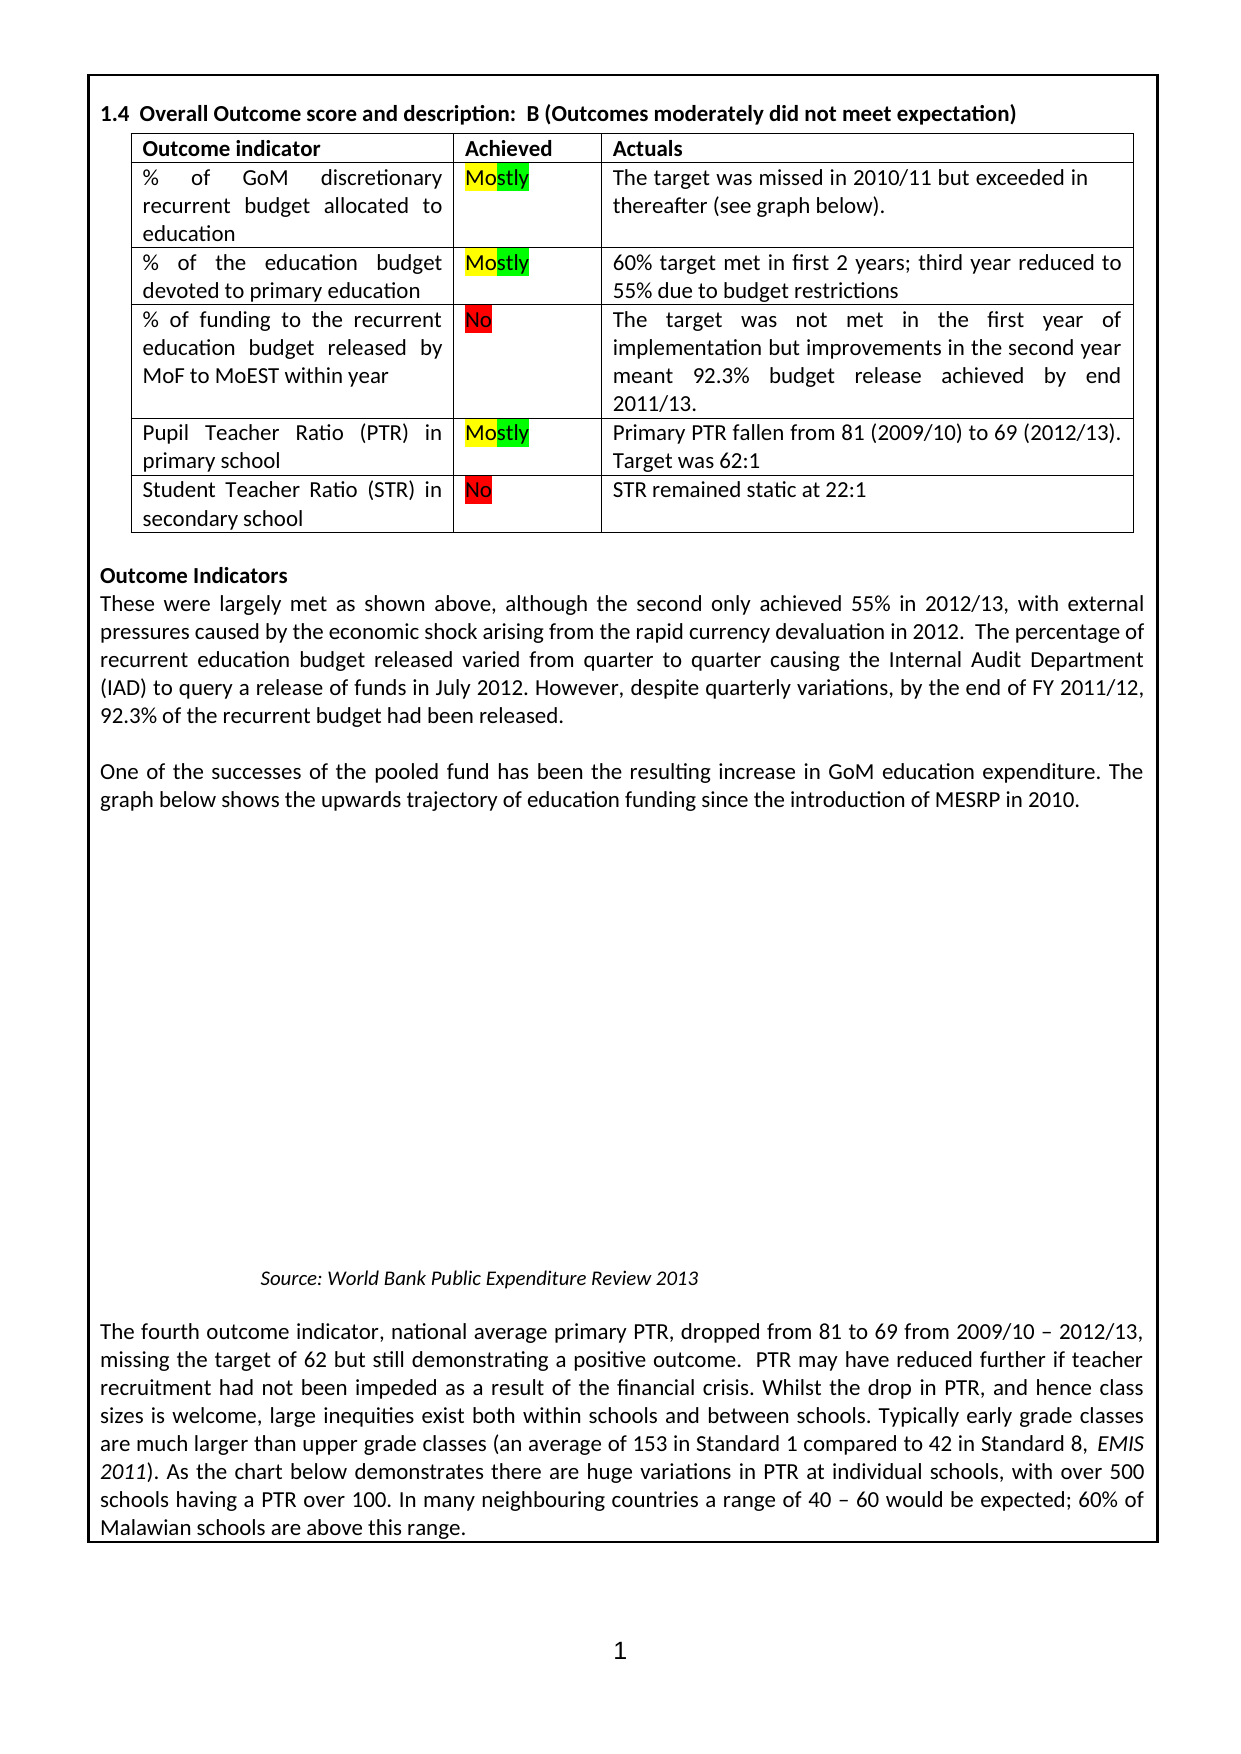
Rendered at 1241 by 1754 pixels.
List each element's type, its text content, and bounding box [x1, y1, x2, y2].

table_cell Student Teacher Ratio (STR) in secondary school [132, 476, 453, 532]
table_cell Pupil Teacher Ratio (PTR) in primary school [132, 419, 453, 474]
table_cell Primary PTR fallen from 81 (2009/10) to 69 (2012/13). Target was 62:1 [602, 419, 1133, 474]
table_cell % of GoM discretionary recurrent budget allocated to education [132, 163, 453, 247]
table_cell The target was missed in 2010/11 but exceeded in thereafter (see graph below). [602, 163, 1133, 247]
table_cell % of the education budget devoted to primary education [132, 248, 453, 304]
table_cell STR remained static at 22:1 [602, 476, 1133, 532]
table_cell Mostly [454, 419, 601, 474]
table_cell 60% target met in first 2 years; third year reduced to 55% due to budget restrictions [602, 248, 1133, 304]
table_cell No [454, 476, 601, 532]
table_cell % of funding to the recurrent education budget released by MoF to MoEST within year [132, 305, 453, 417]
table_cell No [454, 305, 601, 417]
table_cell Mostly [454, 163, 601, 247]
table_cell The target was not met in the first year of implementation but improvements in the second year meant 92.3% budget release achieved by end 2011/13. [602, 305, 1133, 417]
table_cell Mostly [454, 248, 601, 304]
table_header Actuals [602, 134, 1133, 162]
table_cell 1.4 Overall Outcome score and description: B (Outcomes moderately did not meet expectation) Outcome Indicators These were largely met as shown above, although the second only achieved 55% in 2012/13, with external pressures caused by the economic shock arising from the rapid currency devaluation in 2012. The percentage of recurrent education budget released varied from quarter to quarter causing the Internal Audit Department (IAD) to query a release of funds in July 2012. However, despite quarterly variations, by the end of FY 2011/12, 92.3% of the recurrent budget had been released. One of the successes of the pooled fund has been the resulting increase in GoM education expenditure. The graph below shows the upwards trajectory of education funding since the introduction of MESRP in 2010. Source: World Bank Public Expenditure Review 2013 The fourth outcome indicator, national average primary PTR, dropped from 81 to 69 from 2009/10 – 2012/13, missing the target of 62 but still demonstrating a positive outcome. PTR may have reduced further if teacher recruitment had not been impeded as a result of the financial crisis. Whilst the drop in PTR, and hence class sizes is welcome, large inequities exist both within schools and between schools. Typically early grade classes are much larger than upper grade classes (an average of 153 in Standard 1 compared to 42 in Standard 8, EMIS 2011). As the chart below demonstrates there are huge variations in PTR at individual schools, with over 500 schools having a PTR over 100. In many neighbouring countries a range of 40 – 60 would be expected; 60% of Malawian schools are above this range. (The above chart is the average PTR per school, not weighted by enrolment.) The fifth outcome indicator, national average secondary PTR has seen little change, with the indicator at 22 in 2012/13, well below the target of 30. The programme has had little impact in seeking to increase the number of qualified teachers and reduce inefficiencies of small class sizes and subject specialised teachers, particularly in rural secondary schools. Impact and Sustainability The pooled fund has enabled a number of pilot initiatives, particularly school grants, Complimentary Basic Education (CBE) and Open and Distance Learning (ODL) for trainee teachers, to be taken to scale. The roll out of the Primary School Improvement Programme (PSIP) and the delivery of School Improvement Grants (SIGs) has been a major success. What started as a World Bank funded initiative in 2006, was further supported by DFID, then USAID and is now fully integrated in government systems. Expansion has been rapid; increasing in size and scope from 6 districts at 250,000MWK per school in 2010/11 to 12 districts and 300,000MWK per school in 2012/13. In the FY 2013/14 the school grants programme achieved nationwide coverage in all 34 education districts and has increased in value to 600,000MWK per school. Funding is provided directly into school bank accounts and is spent against an agreed School Improvement Plan (40% to improve access and equity, 50% to quality and relevance and 10% to governance and management). This demonstrates government’s capacity to learn from pilots and take them to scale. The Ministry is currently undertaking an evaluation across 198 schools in 33 districts focusing on whether PSIP-schools have improved inputs, outputs and outcomes. CBE is another example of a successful pilot taken to scale and is an interesting collaboration between MoEST and NGOs (who deliver the CBE programme with GoM funds). The programme originally received support from GIZ, DFID and UNICEF and has been funded by government since 2011. Through a network of CBE centres the Malawi CBE programme provides out-of-school children with a basic education and an opportunity to return to school. It has now been expanded to 600 centres, received recognition in the Global Monitoring Report of 2012 and is being replicated in Zimbabwe and Namibia. Keen to learn from this experience MoEST undertook an evaluation of CBE’s cost effectiveness in late 2013 which came out favourably. The open and distance learning (ODL) approach to teacher training was adopted to address the critical shortage of teachers. The programme trained large numbers of teachers on-the-job as an alternative to conventional pre-service teacher training. Although planned as a temporary measure results from a World Bank study proved positive and the programme will continue as an additional track to teacher training. This not only boosts numbers of teachers in classrooms but also addresses teacher shortages in rural areas. All three pilots were successfully taken to scale as a result of pooled funding and are therefore much more likely to be sustainable. Impact indicators included in the programme logframe included primary ‘correct age’ enrolment approaching 100% and with gender parity. There were no major changes in these indicators. The percentage of overage / underage enrolment is high at 49.4% (EMIS 2013) and has only reduced slightly from 53.5% in 2009. Problems with cross border enrolment and the inclusion of many under 6 year old children in class are likely explanations for the very high net enrolment rates observed. Broadly enrolment has tracked population growth, with gender parity in lower primary, but a noticeable and persistent imbalance in upper primary and secondary school. The Malawian education system remains highly dependent upon external support. Whilst some more sustainable models of service provision have emerged from the programme, these are vulnerable to collapse or erosion over time if further financial support, technical support and capacity building are not continued. [90, 76, 1156, 1541]
table_header Outcome indicator [132, 134, 453, 162]
table_header Achieved [454, 134, 601, 162]
